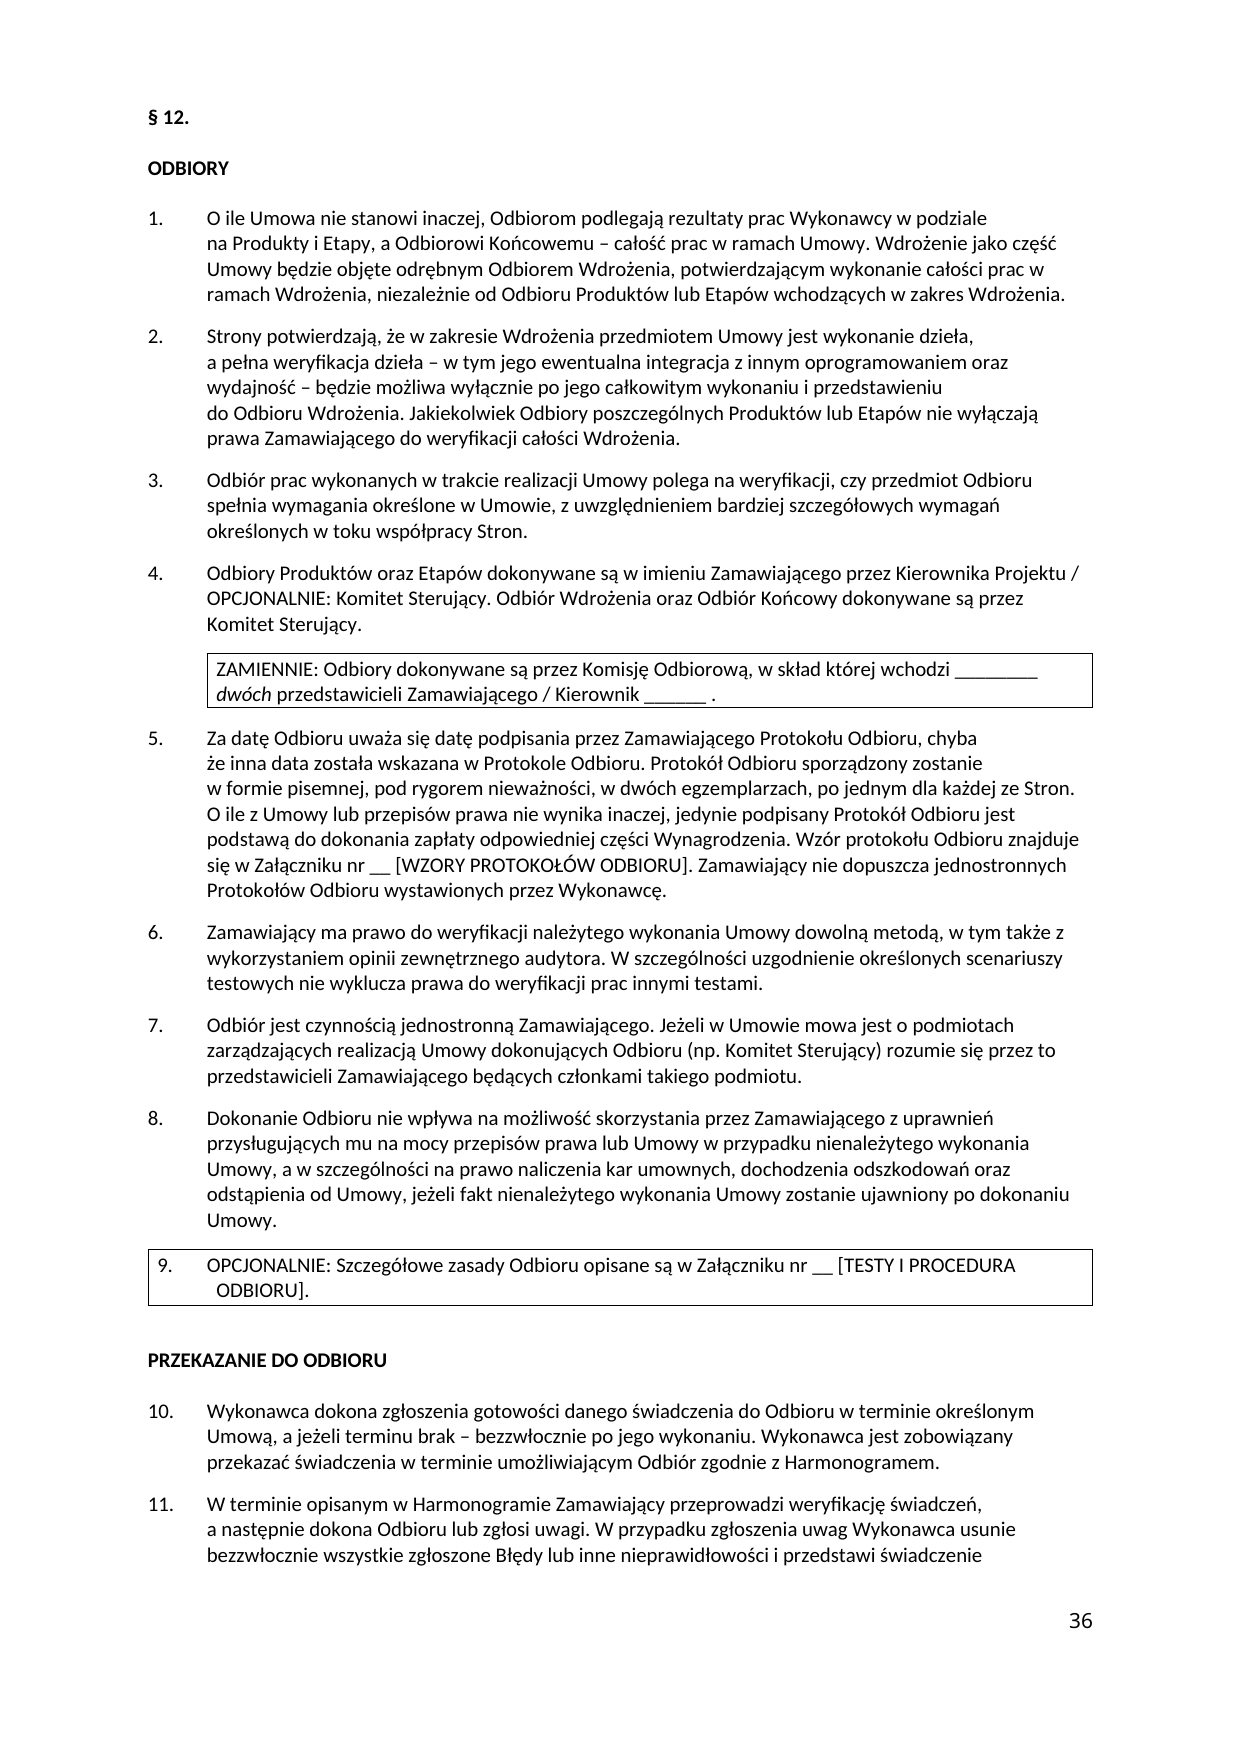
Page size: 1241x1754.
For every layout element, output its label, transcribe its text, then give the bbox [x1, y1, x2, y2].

list Odbiór jest czynnością jednostronną Zamawiającego. Jeżeli w Umowie mowa jest o podmiotach zarządzających realizacją Umowy dokonujących Odbioru (np. Komitet Sterujący) rozumie się przez to przedstawicieli Zamawiającego będących członkami takiego podmiotu. [148, 1012, 1093, 1088]
list W terminie opisanym w Harmonogramie Zamawiający przeprowadzi weryfikację świadczeń, a następnie dokona Odbioru lub zgłosi uwagi. W przypadku zgłoszenia uwag Wykonawca usunie bezzwłocznie wszystkie zgłoszone Błędy lub inne nieprawidłowości i przedstawi świadczenie [148, 1491, 1093, 1567]
text PRZEKAZANIE DO ODBIORU [148, 1348, 1093, 1373]
list Za datę Odbioru uważa się datę podpisania przez Zamawiającego Protokołu Odbioru, chyba że inna data została wskazana w Protokole Odbioru. Protokół Odbioru sporządzony zostanie w formie pisemnej, pod rygorem nieważności, w dwóch egzemplarzach, po jednym dla każdej ze Stron. O ile z Umowy lub przepisów prawa nie wynika inaczej, jedynie podpisany Protokół Odbioru jest podstawą do dokonania zapłaty odpowiedniej części Wynagrodzenia. Wzór protokołu Odbioru znajduje się w Załączniku nr __ [WZORY PROTOKOŁÓW ODBIORU]. Zamawiający nie dopuszcza jednostronnych Protokołów Odbioru wystawionych przez Wykonawcę. [148, 725, 1093, 903]
list Strony potwierdzają, że w zakresie Wdrożenia przedmiotem Umowy jest wykonanie dzieła, a pełna weryfikacja dzieła – w tym jego ewentualna integracja z innym oprogramowaniem oraz wydajność – będzie możliwa wyłącznie po jego całkowitym wykonaniu i przedstawieniu do Odbioru Wdrożenia. Jakiekolwiek Odbiory poszczególnych Produktów lub Etapów nie wyłączają prawa Zamawiającego do weryfikacji całości Wdrożenia. [148, 323, 1093, 451]
list Dokonanie Odbioru nie wpływa na możliwość skorzystania przez Zamawiającego z uprawnień przysługujących mu na mocy przepisów prawa lub Umowy w przypadku nienależytego wykonania Umowy, a w szczególności na prawo naliczenia kar umownych, dochodzenia odszkodowań oraz odstąpienia od Umowy, jeżeli fakt nienależytego wykonania Umowy zostanie ujawniony po dokonaniu Umowy. [148, 1105, 1093, 1232]
text ZAMIENNIE: Odbiory dokonywane są przez Komisję Odbiorową, w skład której wchodzi ________ dwóch przedstawicieli Zamawiającego / Kierownik ______ . [208, 654, 1092, 707]
list Odbiór prac wykonanych w trakcie realizacji Umowy polega na weryfikacji, czy przedmiot Odbioru spełnia wymagania określone w Umowie, z uwzględnieniem bardziej szczegółowych wymagań określonych w toku współpracy Stron. [148, 467, 1093, 543]
list Zamawiający ma prawo do weryfikacji należytego wykonania Umowy dowolną metodą, w tym także z wykorzystaniem opinii zewnętrznego audytora. W szczególności uzgodnienie określonych scenariuszy testowych nie wyklucza prawa do weryfikacji prac innymi testami. [148, 919, 1093, 996]
list Odbiory Produktów oraz Etapów dokonywane są w imieniu Zamawiającego przez Kierownika Projektu / OPCJONALNIE: Komitet Sterujący. Odbiór Wdrożenia oraz Odbiór Końcowy dokonywane są przez Komitet Sterujący. [148, 560, 1093, 636]
list OPCJONALNIE: Szczegółowe zasady Odbioru opisane są w Załączniku nr __ [TESTY I PROCEDURA ODBIORU]. [149, 1250, 1092, 1305]
list Wykonawca dokona zgłoszenia gotowości danego świadczenia do Odbioru w terminie określonym Umową, a jeżeli terminu brak – bezzwłocznie po jego wykonaniu. Wykonawca jest zobowiązany przekazać świadczenia w terminie umożliwiającym Odbiór zgodnie z Harmonogramem. [148, 1398, 1093, 1474]
text ODBIORY [148, 155, 1093, 180]
list O ile Umowa nie stanowi inaczej, Odbiorom podlegają rezultaty prac Wykonawcy w podziale na Produkty i Etapy, a Odbiorowi Końcowemu – całość prac w ramach Umowy. Wdrożenie jako część Umowy będzie objęte odrębnym Odbiorem Wdrożenia, potwierdzającym wykonanie całości prac w ramach Wdrożenia, niezależnie od Odbioru Produktów lub Etapów wchodzących w zakres Wdrożenia. [148, 205, 1093, 307]
